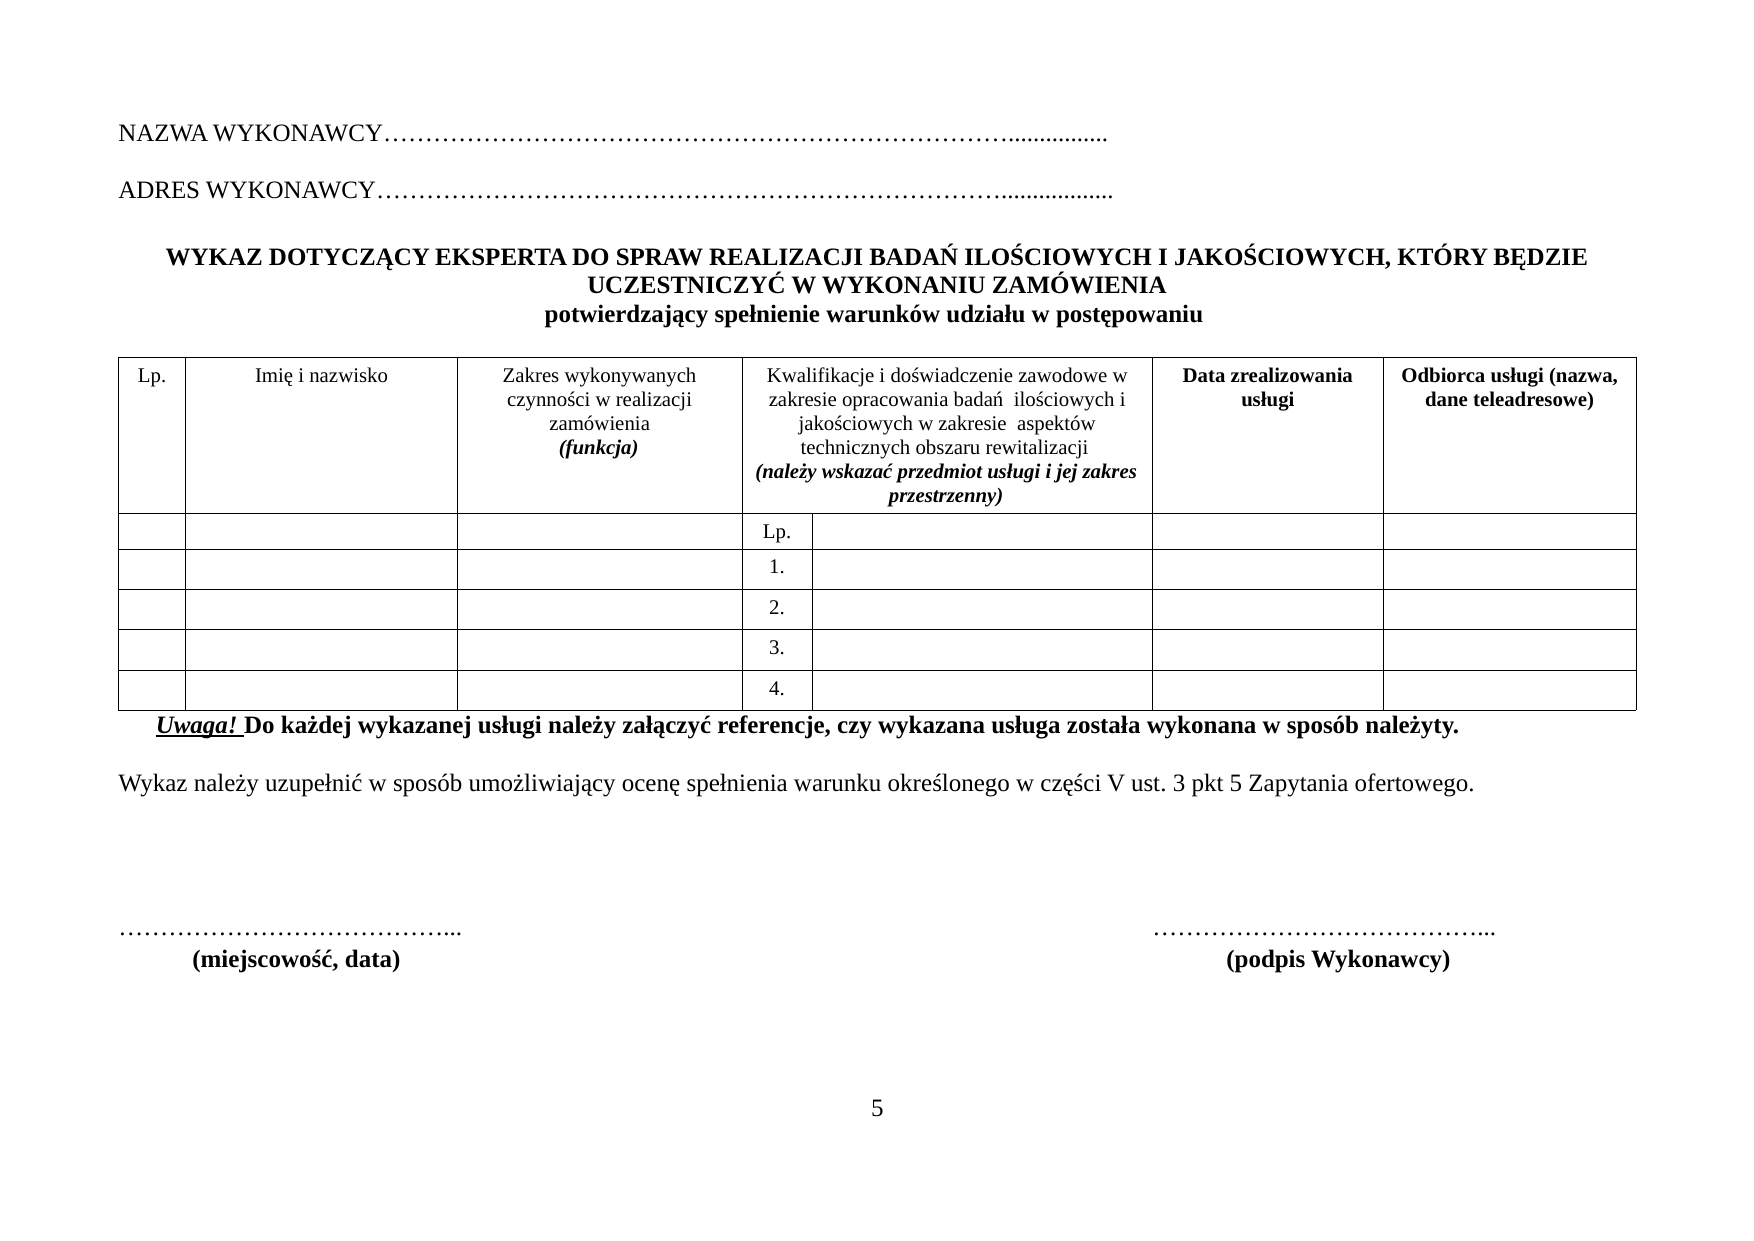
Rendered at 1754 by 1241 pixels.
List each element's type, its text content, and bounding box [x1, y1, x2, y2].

table_cell [186, 630, 457, 670]
table_cell [458, 590, 742, 629]
table_cell [1384, 630, 1636, 670]
table_cell 3. [743, 630, 812, 670]
table_cell [186, 671, 457, 710]
table_cell [1384, 590, 1636, 629]
table_cell [813, 590, 1152, 629]
text WYKAZ DOTYCZĄCY EKSPERTA DO SPRAW REALIZACJI BADAŃ ILOŚCIOWYCH I JAKOŚCIOWYCH, KTÓRY BĘDZIE UCZESTNICZYĆ W WYKONANIU ZAMÓWIENIA [118, 242, 1636, 299]
table_header Data zrealizowania usługi [1153, 358, 1383, 513]
table_cell [458, 550, 742, 589]
table_cell [1384, 671, 1636, 710]
table_cell [1153, 590, 1383, 629]
table_cell [119, 550, 185, 589]
table_header Lp. [119, 358, 185, 513]
table_header Odbiorca usługi (nazwa, dane teleadresowe) [1384, 358, 1636, 513]
table_cell [1153, 514, 1383, 548]
table_cell [186, 550, 457, 589]
table_cell [119, 514, 185, 548]
table_cell Lp. [743, 514, 812, 548]
text NAZWA WYKONAWCY…………………………………………………………………................ [118, 118, 1636, 147]
table_cell 1. [743, 550, 812, 589]
table_cell [119, 630, 185, 670]
table_cell [813, 550, 1152, 589]
text (miejscowość, data) (podpis Wykonawcy) [118, 944, 1636, 973]
table_cell [1153, 630, 1383, 670]
text potwierdzający spełnienie warunków udziału w postępowaniu [118, 299, 1636, 328]
table_header Imię i nazwisko [186, 358, 457, 513]
table_cell [119, 671, 185, 710]
text Wykaz należy uzupełnić w sposób umożliwiający ocenę spełnienia warunku określonego w części V ust. 3 pkt 5 Zapytania ofertowego. [118, 768, 1636, 797]
table_cell [1384, 550, 1636, 589]
text …………………………………... …………………………………... [118, 912, 1636, 940]
table_cell [813, 514, 1152, 548]
table_cell 2. [743, 590, 812, 629]
table_cell [1384, 514, 1636, 548]
table_header Kwalifikacje i doświadczenie zawodowe w zakresie opracowania badań ilościowych i jakościowych w zakresie aspektów technicznych obszaru rewitalizacji (należy wskazać przedmiot usługi i jej zakres przestrzenny) [743, 358, 1152, 513]
table_cell 4. [743, 671, 812, 710]
table_cell [813, 671, 1152, 710]
table_cell [458, 671, 742, 710]
table_cell [458, 514, 742, 548]
table_cell [1153, 550, 1383, 589]
table_cell [813, 630, 1152, 670]
table_header Zakres wykonywanych czynności w realizacji zamówienia (funkcja) [458, 358, 742, 513]
table_cell [119, 590, 185, 629]
table_cell [186, 590, 457, 629]
table_cell [186, 514, 457, 548]
table_cell [458, 630, 742, 670]
text Uwaga! Do każdej wykazanej usługi należy załączyć referencje, czy wykazana usługa została wykonana w sposób należyty. [156, 711, 1636, 739]
text ADRES WYKONAWCY………………………………………………………………….................. [118, 176, 1636, 204]
table_cell [1153, 671, 1383, 710]
